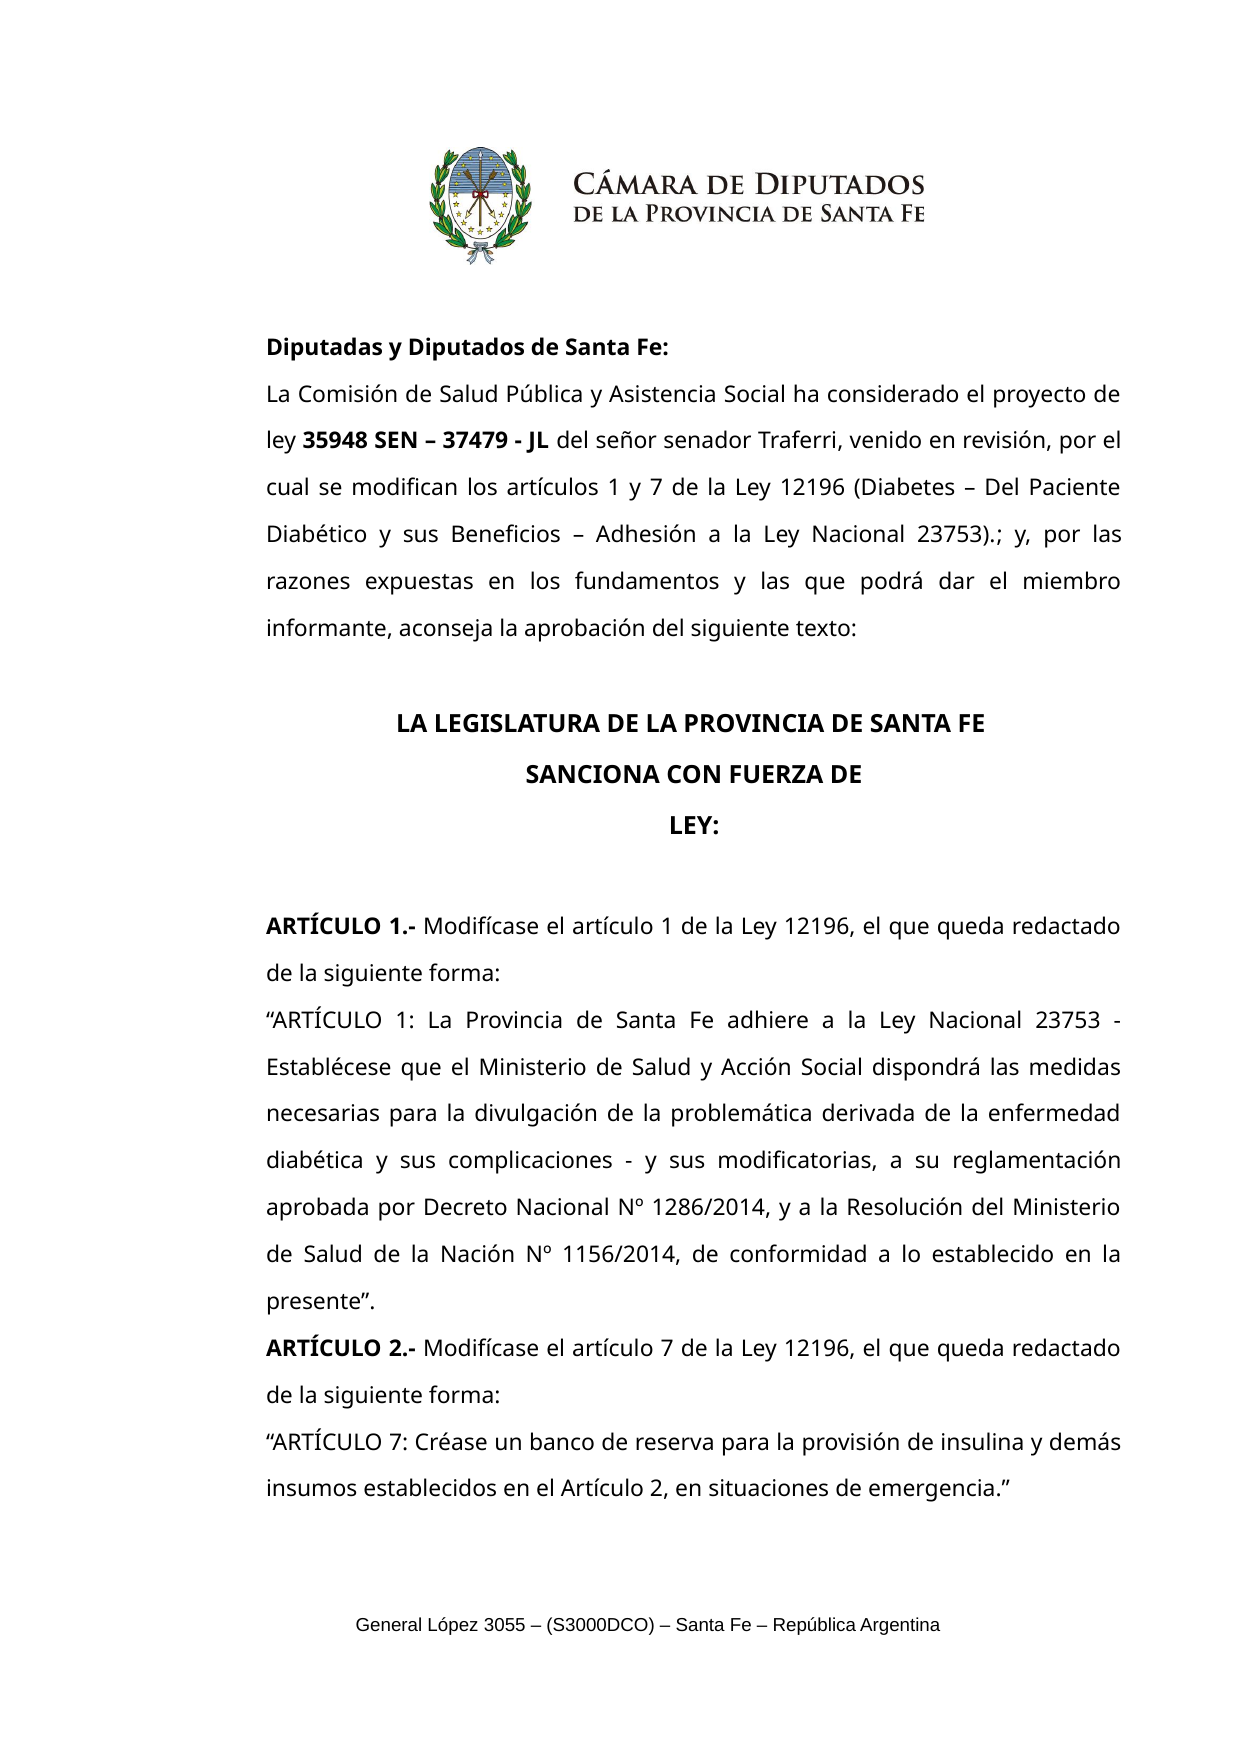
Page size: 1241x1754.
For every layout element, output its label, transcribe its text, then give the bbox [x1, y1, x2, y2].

text SANCIONA CON FUERZA DE [266, 757, 1122, 791]
text ARTÍCULO 2.- Modifícase el artículo 7 de la Ley 12196, el que queda redactado de la siguiente forma: [266, 1332, 1122, 1410]
text “ARTÍCULO 7: Créase un banco de reserva para la provisión de insulina y demás insumos establecidos en el Artículo 2, en situaciones de emergencia.” [266, 1426, 1122, 1504]
text LEY: [266, 808, 1122, 842]
text La Comisión de Salud Pública y Asistencia Social ha considerado el proyecto de ley 35948 SEN – 37479 - JL del señor senador Traferri, venido en revisión, por el cual se modifican los artículos 1 y 7 de la Ley 12196 (Diabetes – Del Paciente Diabético y sus Beneficios – Adhesión a la Ley Nacional 23753).; y, por las razones expuestas en los fundamentos y las que podrá dar el miembro informante, aconseja la aprobación del siguiente texto: [266, 378, 1122, 643]
text LA LEGISLATURA DE LA PROVINCIA DE SANTA FE [266, 706, 1122, 740]
text Diputadas y Diputados de Santa Fe: [266, 331, 1122, 362]
text ARTÍCULO 1.- Modifícase el artículo 1 de la Ley 12196, el que queda redactado de la siguiente forma: [266, 910, 1122, 988]
text “ARTÍCULO 1: La Provincia de Santa Fe adhiere a la Ley Nacional 23753 - Establécese que el Ministerio de Salud y Acción Social dispondrá las medidas necesarias para la divulgación de la problemática derivada de la enfermedad diabética y sus complicaciones - y sus modificatorias, a su reglamentación aprobada por Decreto Nacional Nº 1286/2014, y a la Resolución del Ministerio de Salud de la Nación Nº 1156/2014, de conformidad a lo establecido en la presente”. [266, 1004, 1122, 1316]
picture [429, 147, 925, 269]
